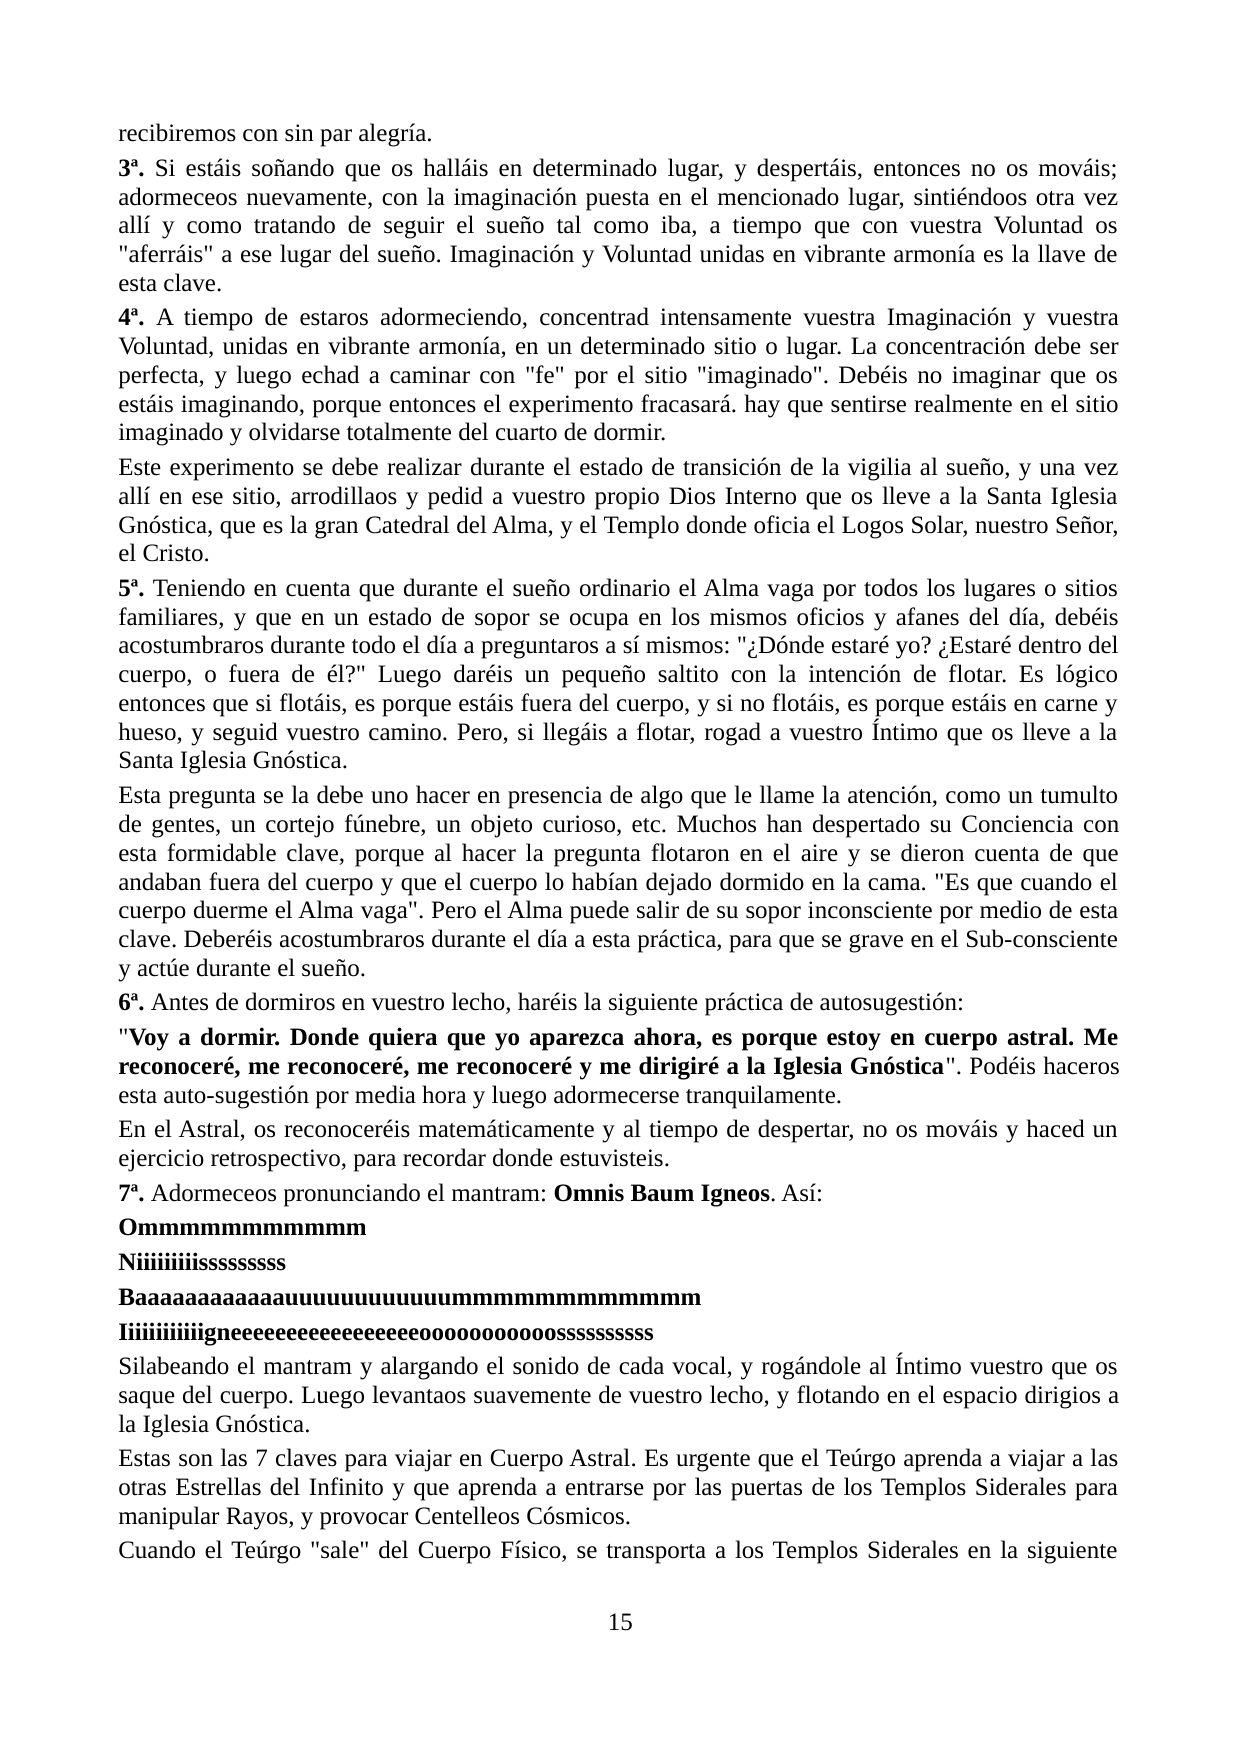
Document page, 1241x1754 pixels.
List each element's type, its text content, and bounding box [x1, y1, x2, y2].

text 6ª. Antes de dormiros en vuestro lecho, haréis la siguiente práctica de autosugestión: [118, 987, 1120, 1016]
text Ommmmmmmmmmm [118, 1212, 1120, 1241]
text 3ª. Si estáis soñando que os halláis en determinado lugar, y despertáis, entonces no os mováis; adormeceos nuevamente, con la imaginación puesta en el mencionado lugar, sintiéndoos otra vez allí y como tratando de seguir el sueño tal como iba, a tiempo que con vuestra Voluntad os "aferráis" a ese lugar del sueño. Imaginación y Voluntad unidas en vibrante armonía es la llave de esta clave. [118, 153, 1120, 297]
text Iiiiiiiiiiiigneeeeeeeeeeeeeeeeeooooooooooossssssssss [118, 1317, 1120, 1345]
text Silabeando el mantram y alargando el sonido de cada vocal, y rogándole al Íntimo vuestro que os saque del cuerpo. Luego levantaos suavemente de vuestro lecho, y flotando en el espacio dirigios a la Iglesia Gnóstica. [118, 1351, 1120, 1437]
text Esta pregunta se la debe uno hacer en presencia de algo que le llame la atención, como un tumulto de gentes, un cortejo fúnebre, un objeto curioso, etc. Muchos han despertado su Conciencia con esta formidable clave, porque al hacer la pregunta flotaron en el aire y se dieron cuenta de que andaban fuera del cuerpo y que el cuerpo lo habían dejado dormido en la cama. "Es que cuando el cuerpo duerme el Alma vaga". Pero el Alma puede salir de su sopor inconsciente por medio de esta clave. Deberéis acostumbraros durante el día a esta práctica, para que se grave en el Sub-consciente y actúe durante el sueño. [118, 780, 1120, 982]
text Cuando el Teúrgo "sale" del Cuerpo Físico, se transporta a los Templos Siderales en la siguiente [118, 1536, 1120, 1564]
text 4ª. A tiempo de estaros adormeciendo, concentrad intensamente vuestra Imaginación y vuestra Voluntad, unidas en vibrante armonía, en un determinado sitio o lugar. La concentración debe ser perfecta, y luego echad a caminar con "fe" por el sitio "imaginado". Debéis no imaginar que os estáis imaginando, porque entonces el experimento fracasará. hay que sentirse realmente en el sitio imaginado y olvidarse totalmente del cuarto de dormir. [118, 302, 1120, 446]
text Este experimento se debe realizar durante el estado de transición de la vigilia al sueño, y una vez allí en ese sitio, arrodillaos y pedid a vuestro propio Dios Interno que os lleve a la Santa Iglesia Gnóstica, que es la gran Catedral del Alma, y el Templo donde oficia el Logos Solar, nuestro Señor, el Cristo. [118, 452, 1120, 567]
text Baaaaaaaaaaaauuuuuuuuuuuummmmmmmmmmmm [118, 1282, 1120, 1311]
text En el Astral, os reconoceréis matemáticamente y al tiempo de despertar, no os mováis y haced un ejercicio retrospectivo, para recordar donde estuvisteis. [118, 1114, 1120, 1172]
text 7ª. Adormeceos pronunciando el mantram: Omnis Baum Igneos. Así: [118, 1178, 1120, 1207]
text "Voy a dormir. Donde quiera que yo aparezca ahora, es porque estoy en cuerpo astral. Me reconoceré, me reconoceré, me reconoceré y me dirigiré a la Iglesia Gnóstica". Podéis haceros esta auto-sugestión por media hora y luego adormecerse tranquilamente. [118, 1022, 1120, 1108]
text 5ª. Teniendo en cuenta que durante el sueño ordinario el Alma vaga por todos los lugares o sitios familiares, y que en un estado de sopor se ocupa en los mismos oficios y afanes del día, debéis acostumbraros durante todo el día a preguntaros a sí mismos: "¿Dónde estaré yo? ¿Estaré dentro del cuerpo, o fuera de él?" Luego daréis un pequeño saltito con la intención de flotar. Es lógico entonces que si flotáis, es porque estáis fuera del cuerpo, y si no flotáis, es porque estáis en carne y hueso, y seguid vuestro camino. Pero, si llegáis a flotar, rogad a vuestro Íntimo que os lleve a la Santa Iglesia Gnóstica. [118, 573, 1120, 774]
text Estas son las 7 claves para viajar en Cuerpo Astral. Es urgente que el Teúrgo aprenda a viajar a las otras Estrellas del Infinito y que aprenda a entrarse por las puertas de los Templos Siderales para manipular Rayos, y provocar Centelleos Cósmicos. [118, 1443, 1120, 1530]
text Niiiiiiiiisssssssss [118, 1247, 1120, 1276]
text recibiremos con sin par alegría. [118, 118, 1120, 147]
